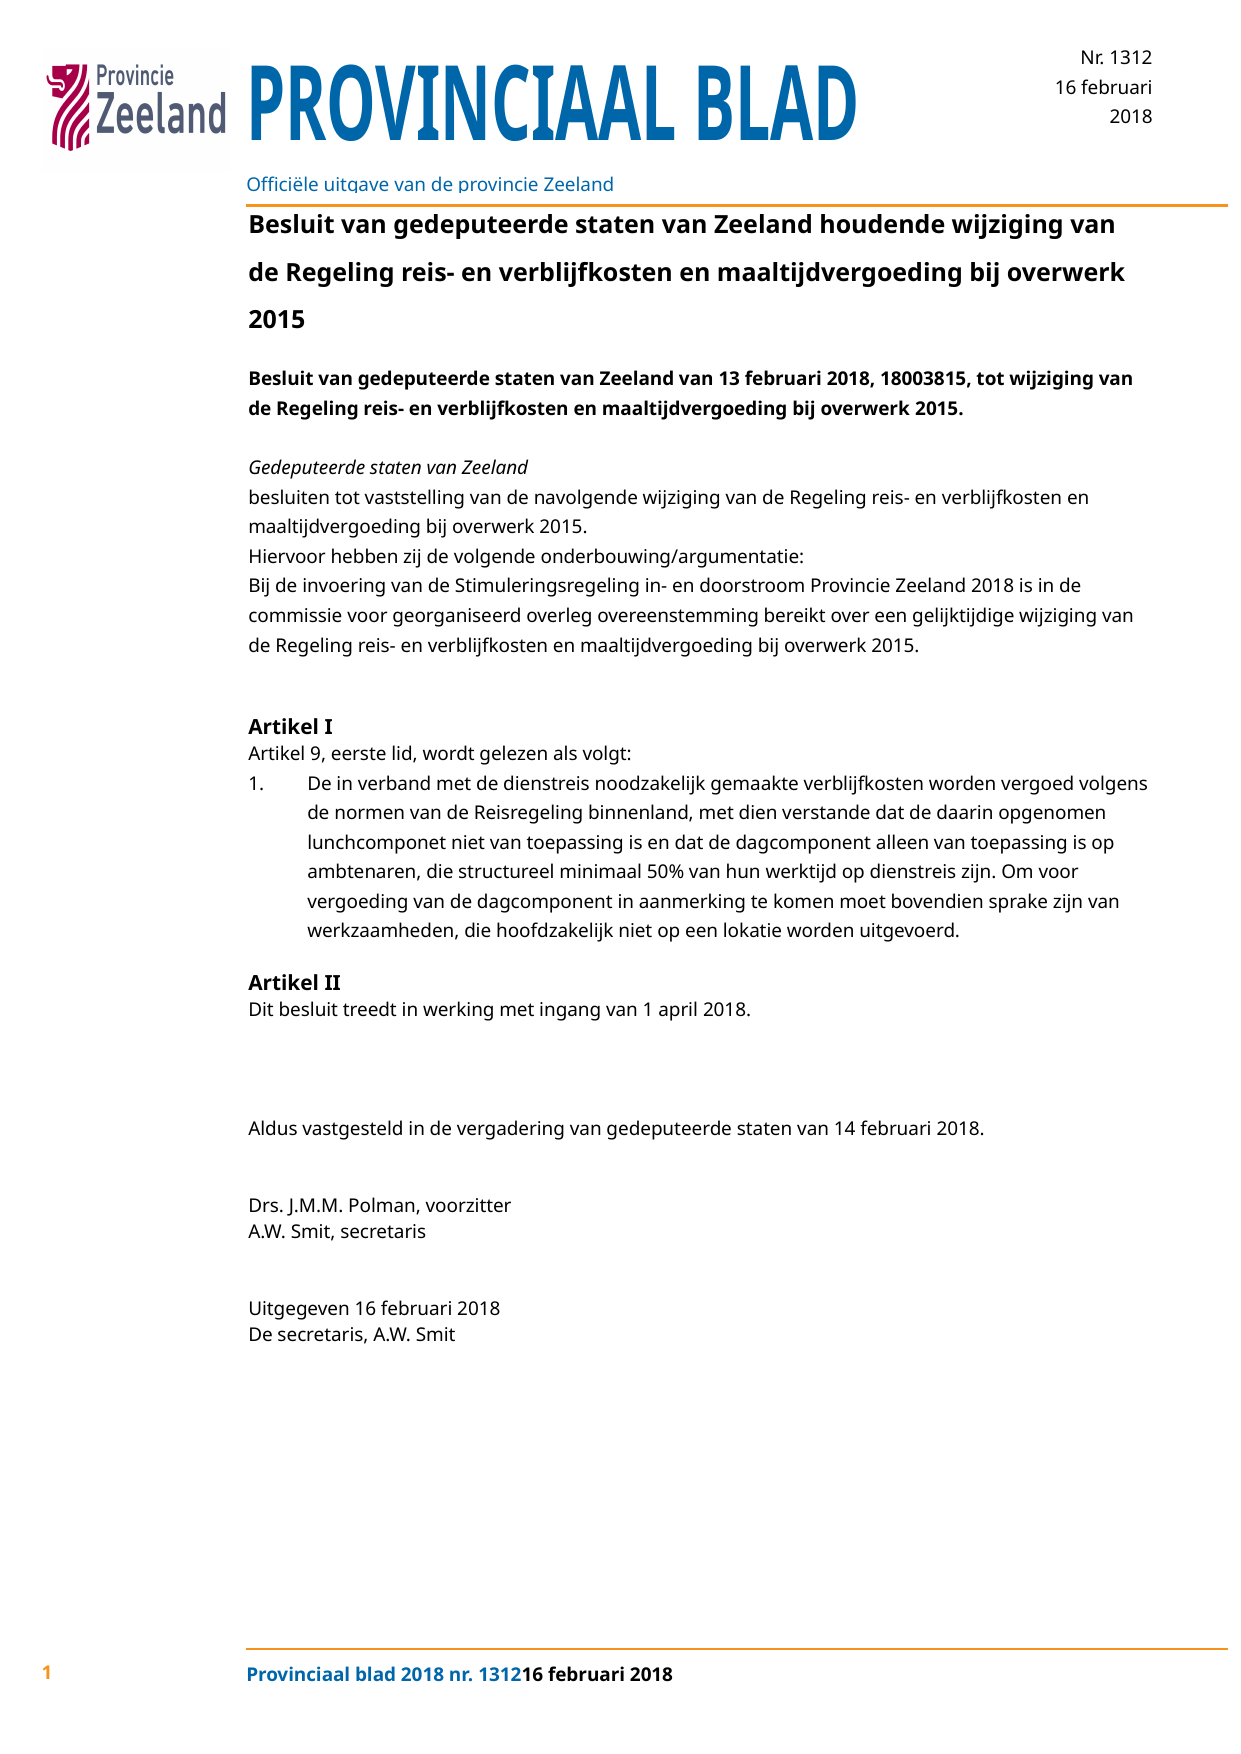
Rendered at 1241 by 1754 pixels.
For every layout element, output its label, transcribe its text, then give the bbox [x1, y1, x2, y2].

text De secretaris, A.W. Smit [248, 1321, 1152, 1346]
text Besluit van gedeputeerde staten van Zeeland houdende wijziging van de Regeling reis- en verblijfkosten en maaltijdvergoeding bij overwerk 2015 [248, 207, 1152, 336]
text Dit besluit treedt in werking met ingang van 1 april 2018. [248, 997, 1152, 1022]
text Hiervoor hebben zij de volgende onderbouwing/argumentatie: [248, 543, 1152, 569]
picture [41, 47, 231, 172]
text Gedeputeerde staten van Zeeland [248, 454, 1152, 480]
text Artikel 9, eerste lid, wordt gelezen als volgt: [248, 740, 1152, 766]
text Aldus vastgesteld in de vergadering van gedeputeerde staten van 14 februari 2018. [248, 1115, 1152, 1141]
list De in verband met de dienstreis noodzakelijk gemaakte verblijfkosten worden vergoed volgens de normen van de Reisregeling binnenland, met dien verstande dat de daarin opgenomen lunchcomponet niet van toepassing is en dat de dagcomponent alleen van toepassing is op ambtenaren, die structureel minimaal 50% van hun werktijd op dienstreis zijn. Om voor vergoeding van de dagcomponent in aanmerking te komen moet bovendien sprake zijn van werkzaamheden, die hoofdzakelijk niet op een lokatie worden uitgevoerd. [248, 770, 1152, 943]
text Besluit van gedeputeerde staten van Zeeland van 13 februari 2018, 18003815, tot wijziging van de Regeling reis- en verblijfkosten en maaltijdvergoeding bij overwerk 2015. [248, 366, 1152, 421]
text besluiten tot vaststelling van de navolgende wijziging van de Regeling reis- en verblijfkosten en maaltijdvergoeding bij overwerk 2015. [248, 484, 1152, 539]
text Uitgegeven 16 februari 2018 [248, 1295, 1152, 1321]
text Bij de invoering van de Stimuleringsregeling in- en doorstroom Provincie Zeeland 2018 is in de commissie voor georganiseerd overleg overeenstemming bereikt over een gelijktijdige wijziging van de Regeling reis- en verblijfkosten en maaltijdvergoeding bij overwerk 2015. [248, 573, 1152, 657]
text A.W. Smit, secretaris [248, 1218, 1152, 1243]
text Drs. J.M.M. Polman, voorzitter [248, 1192, 1152, 1218]
text Artikel II [248, 968, 1152, 997]
text Artikel I [248, 712, 1152, 740]
